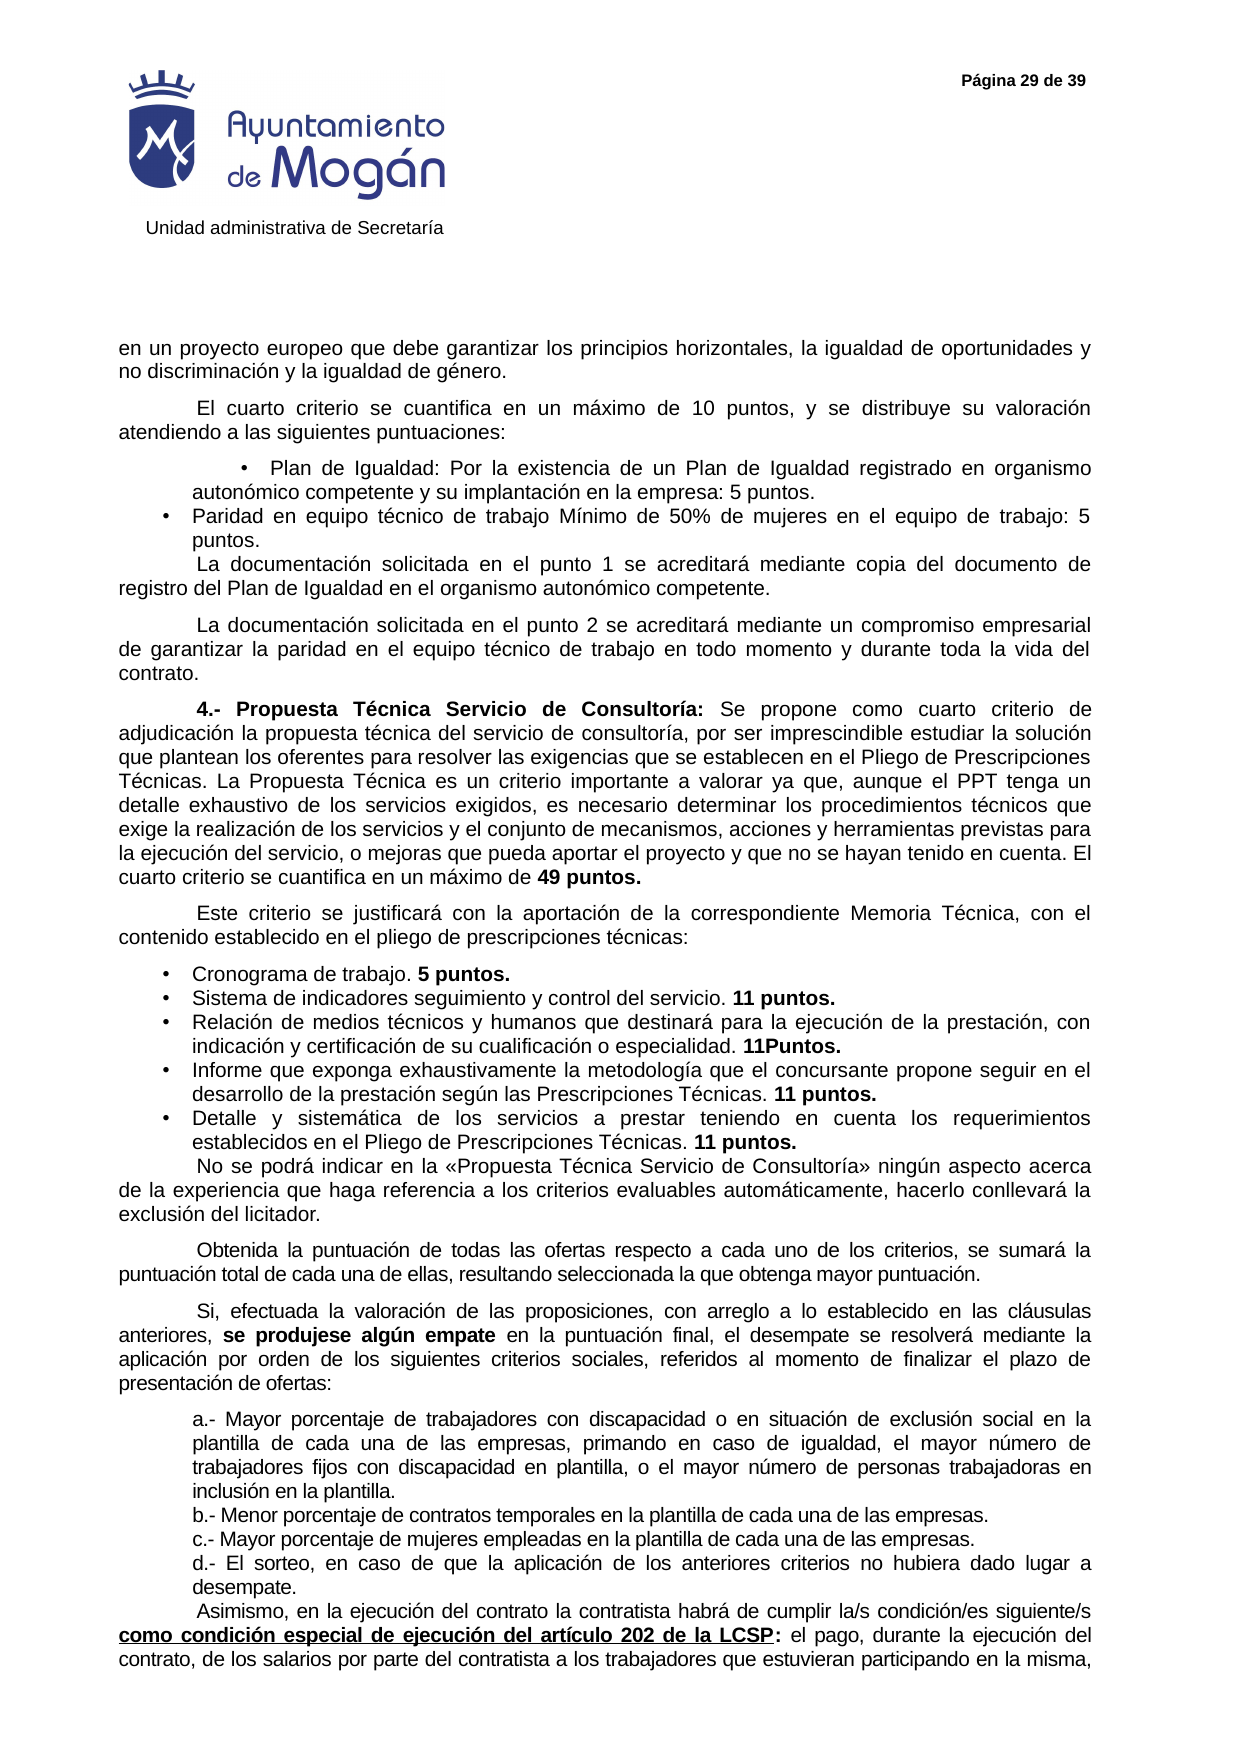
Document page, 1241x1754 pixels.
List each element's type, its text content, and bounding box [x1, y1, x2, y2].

list Plan de Igualdad: Por la existencia de un Plan de Igualdad registrado en organismo autonómico competente y su implantación en la empresa: 5 puntos. [162, 456, 1092, 504]
list Detalle y sistemática de los servicios a prestar teniendo en cuenta los requerimientos establecidos en el Pliego de Prescripciones Técnicas. 11 puntos. [162, 1106, 1092, 1154]
text Obtenida la puntuación de todas las ofertas respecto a cada uno de los criterios, se sumará la puntuación total de cada una de ellas, resultando seleccionada la que obtenga mayor puntuación. [118, 1238, 1092, 1286]
picture [128, 70, 445, 206]
list Cronograma de trabajo. 5 puntos. [162, 962, 1092, 986]
text Si, efectuada la valoración de las proposiciones, con arreglo a lo establecido en las cláusulas anteriores, se produjese algún empate en la puntuación final, el desempate se resolverá mediante la aplicación por orden de los siguientes criterios sociales, referidos al momento de finalizar el plazo de presentación de ofertas: [118, 1298, 1092, 1394]
text 4.- Propuesta Técnica Servicio de Consultoría: Se propone como cuarto criterio de adjudicación la propuesta técnica del servicio de consultoría, por ser imprescindible estudiar la solución que plantean los oferentes para resolver las exigencias que se establecen en el Pliego de Prescripciones Técnicas. La Propuesta Técnica es un criterio importante a valorar ya que, aunque el PPT tenga un detalle exhaustivo de los servicios exigidos, es necesario determinar los procedimientos técnicos que exige la realización de los servicios y el conjunto de mecanismos, acciones y herramientas previstas para la ejecución del servicio, o mejoras que pueda aportar el proyecto y que no se hayan tenido en cuenta. El cuarto criterio se cuantifica en un máximo de 49 puntos. [118, 697, 1092, 889]
text a.- Mayor porcentaje de trabajadores con discapacidad o en situación de exclusión social en la plantilla de cada una de las empresas, primando en caso de igualdad, el mayor número de trabajadores fijos con discapacidad en plantilla, o el mayor número de personas trabajadoras en inclusión en la plantilla. [192, 1407, 1092, 1503]
text d.- El sorteo, en caso de que la aplicación de los anteriores criterios no hubiera dado lugar a desempate. [192, 1551, 1092, 1598]
list Paridad en equipo técnico de trabajo Mínimo de 50% de mujeres en el equipo de trabajo: 5 puntos. [162, 504, 1092, 552]
text No se podrá indicar en la «Propuesta Técnica Servicio de Consultoría» ningún aspecto acerca de la experiencia que haga referencia a los criterios evaluables automáticamente, hacerlo conllevará la exclusión del licitador. [118, 1154, 1092, 1226]
text La documentación solicitada en el punto 1 se acreditará mediante copia del documento de registro del Plan de Igualdad en el organismo autonómico competente. [118, 552, 1092, 600]
text El cuarto criterio se cuantifica en un máximo de 10 puntos, y se distribuye su valoración atendiendo a las siguientes puntuaciones: [118, 396, 1092, 444]
list Relación de medios técnicos y humanos que destinará para la ejecución de la prestación, con indicación y certificación de su cualificación o especialidad. 11Puntos. [162, 1010, 1092, 1058]
text b.- Menor porcentaje de contratos temporales en la plantilla de cada una de las empresas. [192, 1503, 1092, 1527]
text en un proyecto europeo que debe garantizar los principios horizontales, la igualdad de oportunidades y no discriminación y la igualdad de género. [118, 335, 1092, 383]
text Este criterio se justificará con la aportación de la correspondiente Memoria Técnica, con el contenido establecido en el pliego de prescripciones técnicas: [118, 901, 1092, 949]
text La documentación solicitada en el punto 2 se acreditará mediante un compromiso empresarial de garantizar la paridad en el equipo técnico de trabajo en todo momento y durante toda la vida del contrato. [118, 613, 1092, 684]
list Informe que exponga exhaustivamente la metodología que el concursante propone seguir en el desarrollo de la prestación según las Prescripciones Técnicas. 11 puntos. [162, 1058, 1092, 1106]
text Asimismo, en la ejecución del contrato la contratista habrá de cumplir la/s condición/es siguiente/s como condición especial de ejecución del artículo 202 de la LCSP: el pago, durante la ejecución del contrato, de los salarios por parte del contratista a los trabajadores que estuvieran participando en la misma, [118, 1598, 1092, 1670]
list Sistema de indicadores seguimiento y control del servicio. 11 puntos. [162, 986, 1092, 1010]
text c.- Mayor porcentaje de mujeres empleadas en la plantilla de cada una de las empresas. [192, 1527, 1092, 1551]
